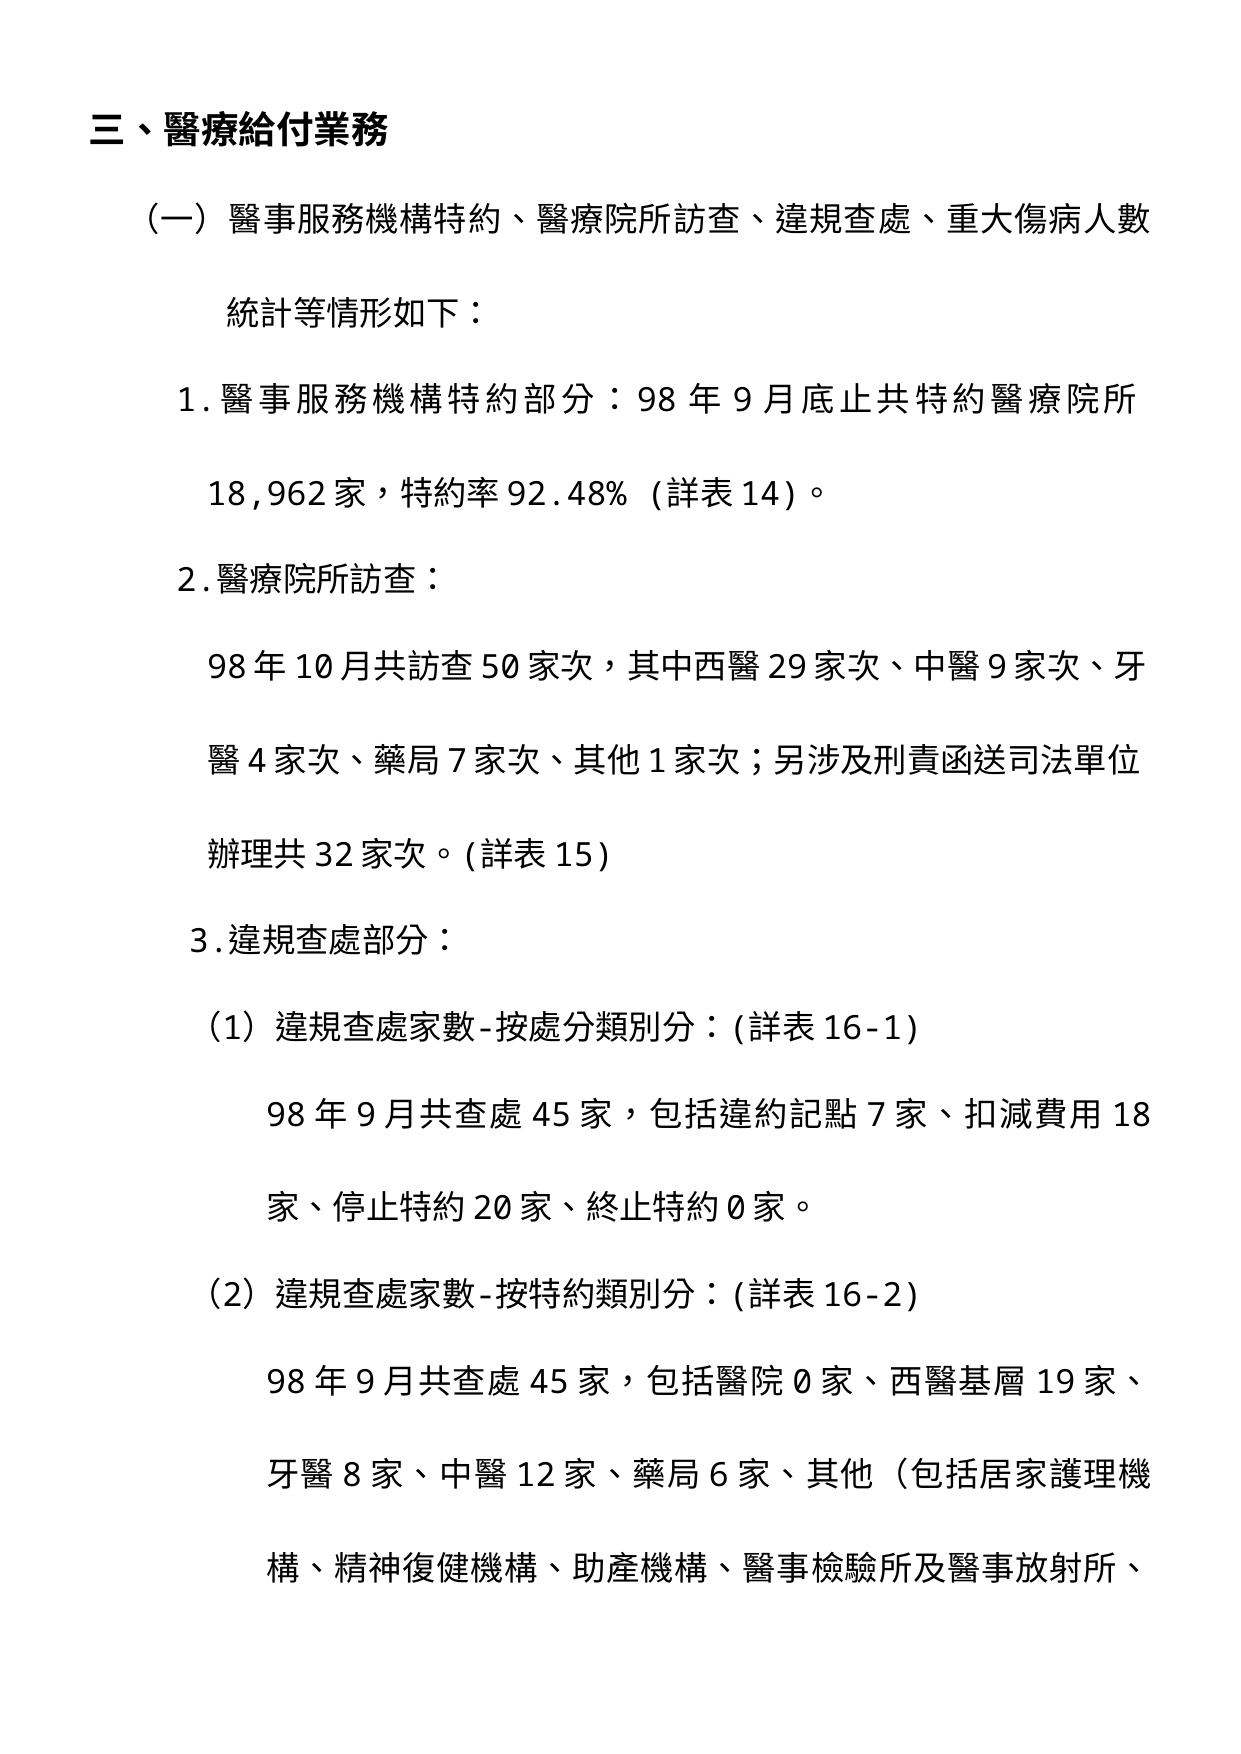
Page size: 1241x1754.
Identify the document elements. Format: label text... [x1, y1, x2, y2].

text 三、醫療給付業務 [89, 85, 1152, 148]
text 98年9月共查處45家，包括違約記點7家、扣減費用18家、停止特約20家、終止特約0家。 [266, 1070, 1152, 1226]
text （2）違規查處家數-按特約類別分：(詳表16-2) [189, 1250, 1152, 1313]
text 98年10月共訪查50家次，其中西醫29家次、中醫9家次、牙醫4家次、藥局7家次、其他1家次；另涉及刑責函送司法單位辦理共32家次。(詳表15) [207, 622, 1152, 872]
text （1）違規查處家數-按處分類別分：(詳表16-1) [189, 983, 1152, 1046]
text 1.醫事服務機構特約部分：98年9月底止共特約醫療院所18,962家，特約率92.48% (詳表14)。 [176, 355, 1137, 512]
text （一）醫事服務機構特約、醫療院所訪查、違規查處、重大傷病人數統計等情形如下： [126, 175, 1152, 331]
text 2.醫療院所訪查： [176, 536, 1137, 598]
text 98年9月共查處45家，包括醫院0家、西醫基層19家、牙醫8家、中醫12家、藥局6家、其他（包括居家護理機構、精神復健機構、助產機構、醫事檢驗所及醫事放射所、 [266, 1337, 1152, 1587]
text 3.違規查處部分： [189, 897, 1152, 959]
